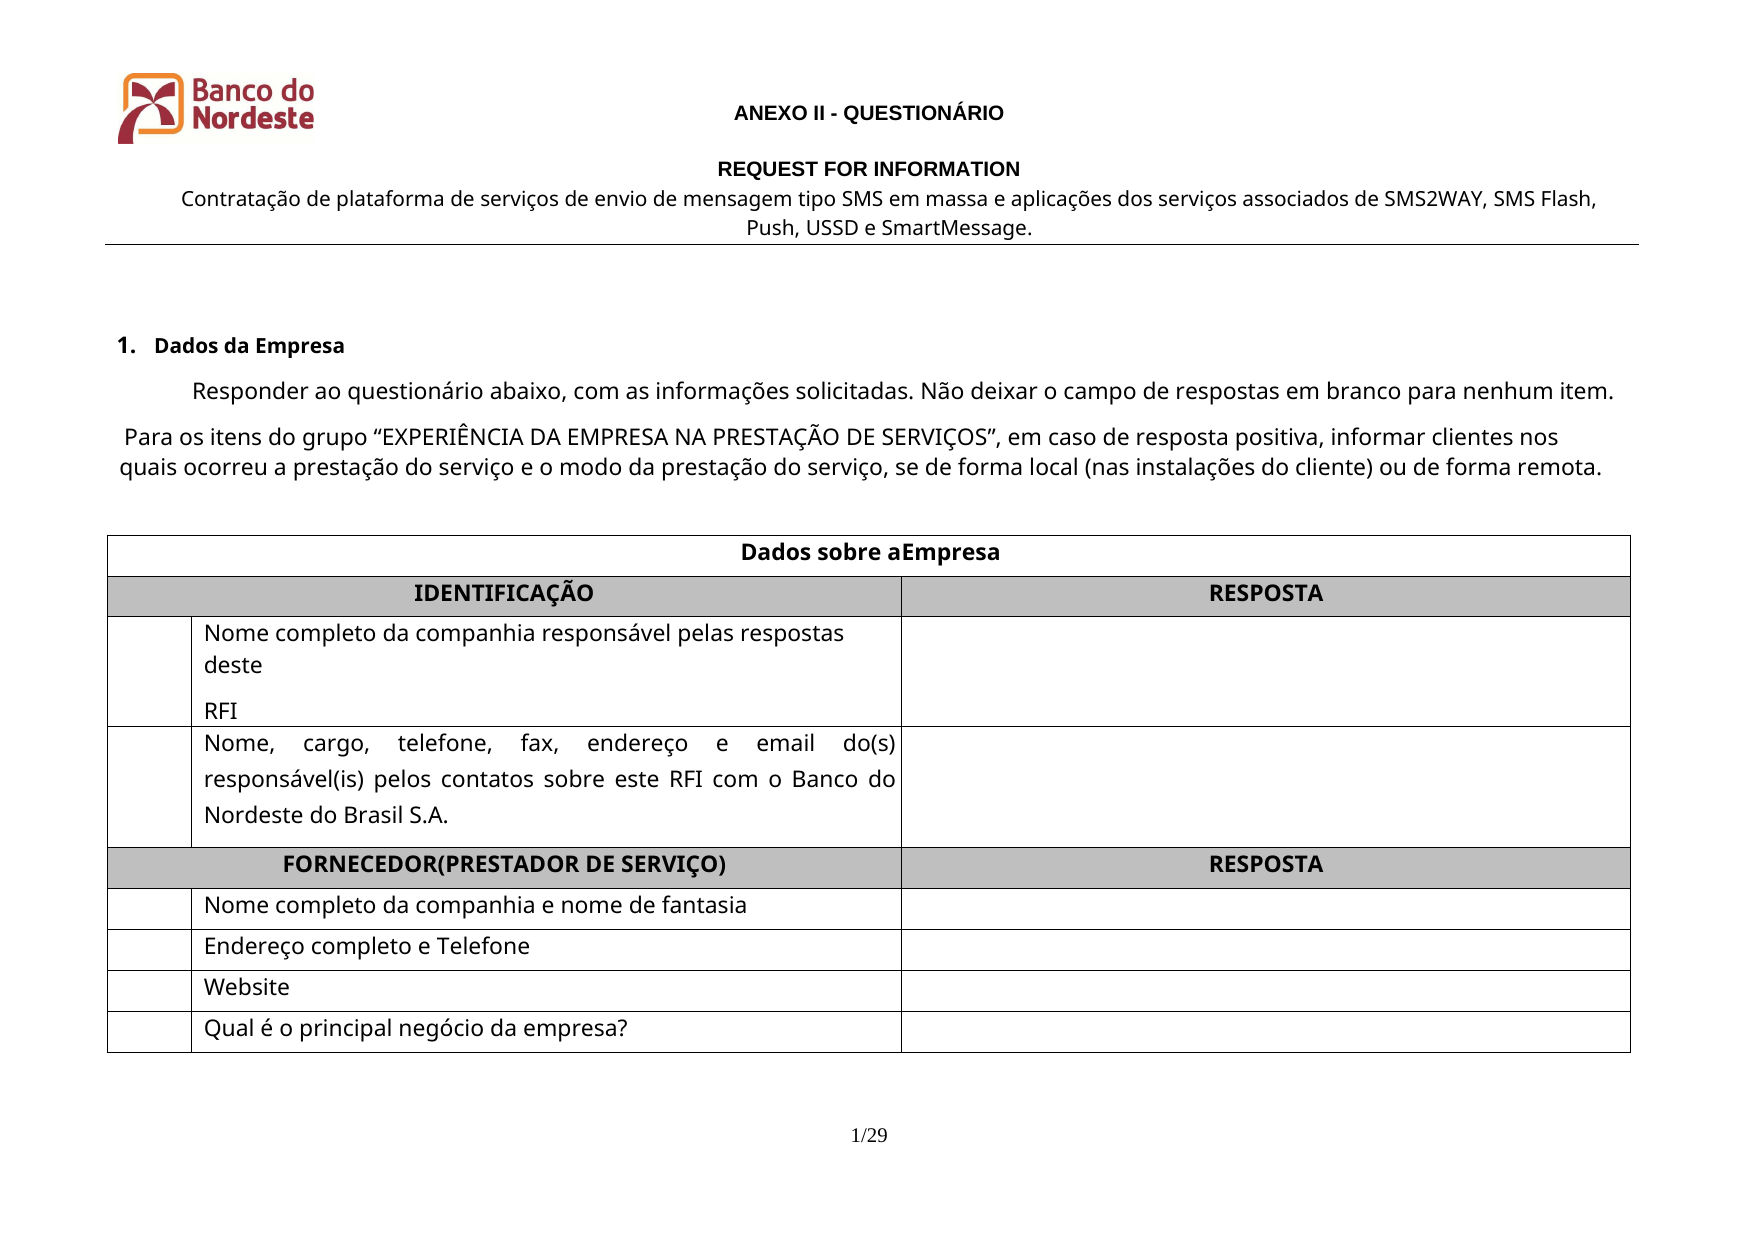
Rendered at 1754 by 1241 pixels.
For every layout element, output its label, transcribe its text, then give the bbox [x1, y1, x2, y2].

table_cell RESPOSTA [902, 577, 1630, 616]
table_header Empresa [901, 536, 1630, 576]
table_cell [902, 1012, 1630, 1052]
table_cell [902, 617, 1630, 726]
table_cell IDENTIFICAÇÃO [108, 577, 901, 616]
text Responder ao questionário abaixo, com as informações solicitadas. Não deixar o campo de respostas em branco para nenhum item. [118, 375, 1619, 406]
table_cell Nome completo da companhia responsável pelas respostas deste RFI [192, 617, 901, 726]
table_cell [902, 971, 1630, 1011]
table_cell [108, 971, 191, 1011]
table_cell RESPOSTA [902, 848, 1630, 888]
subtitle Dados da Empresa [116, 329, 1621, 360]
text Para os itens do grupo “EXPERIÊNCIA DA EMPRESA NA PRESTAÇÃO DE SERVIÇOS”, em caso de resposta positiva, informar clientes nos quais ocorreu a prestação do serviço e o modo da prestação do serviço, se de forma local (nas instalações do cliente) ou de forma remota. [118, 421, 1619, 482]
table_cell [902, 930, 1630, 970]
table_cell Nome, cargo, telefone, fax, endereço e email do(s) responsável(is) pelos contatos sobre este RFI com o Banco do Nordeste do Brasil S.A. [192, 727, 901, 847]
table_cell [108, 1012, 191, 1052]
table_cell Endereço completo e Telefone [192, 930, 901, 970]
table_cell [108, 727, 191, 847]
table_cell Website [192, 971, 901, 1011]
table_cell Nome completo da companhia e nome de fantasia [192, 889, 901, 929]
table_cell FORNECEDOR(PRESTADOR DE SERVIÇO) [108, 848, 901, 888]
table_cell [108, 930, 191, 970]
picture [118, 73, 314, 144]
table_cell Qual é o principal negócio da empresa? [192, 1012, 901, 1052]
table_cell [902, 889, 1630, 929]
table_cell [108, 889, 191, 929]
table_cell [108, 617, 191, 726]
table_header Dados sobre a [108, 536, 901, 576]
table_cell [902, 727, 1630, 847]
